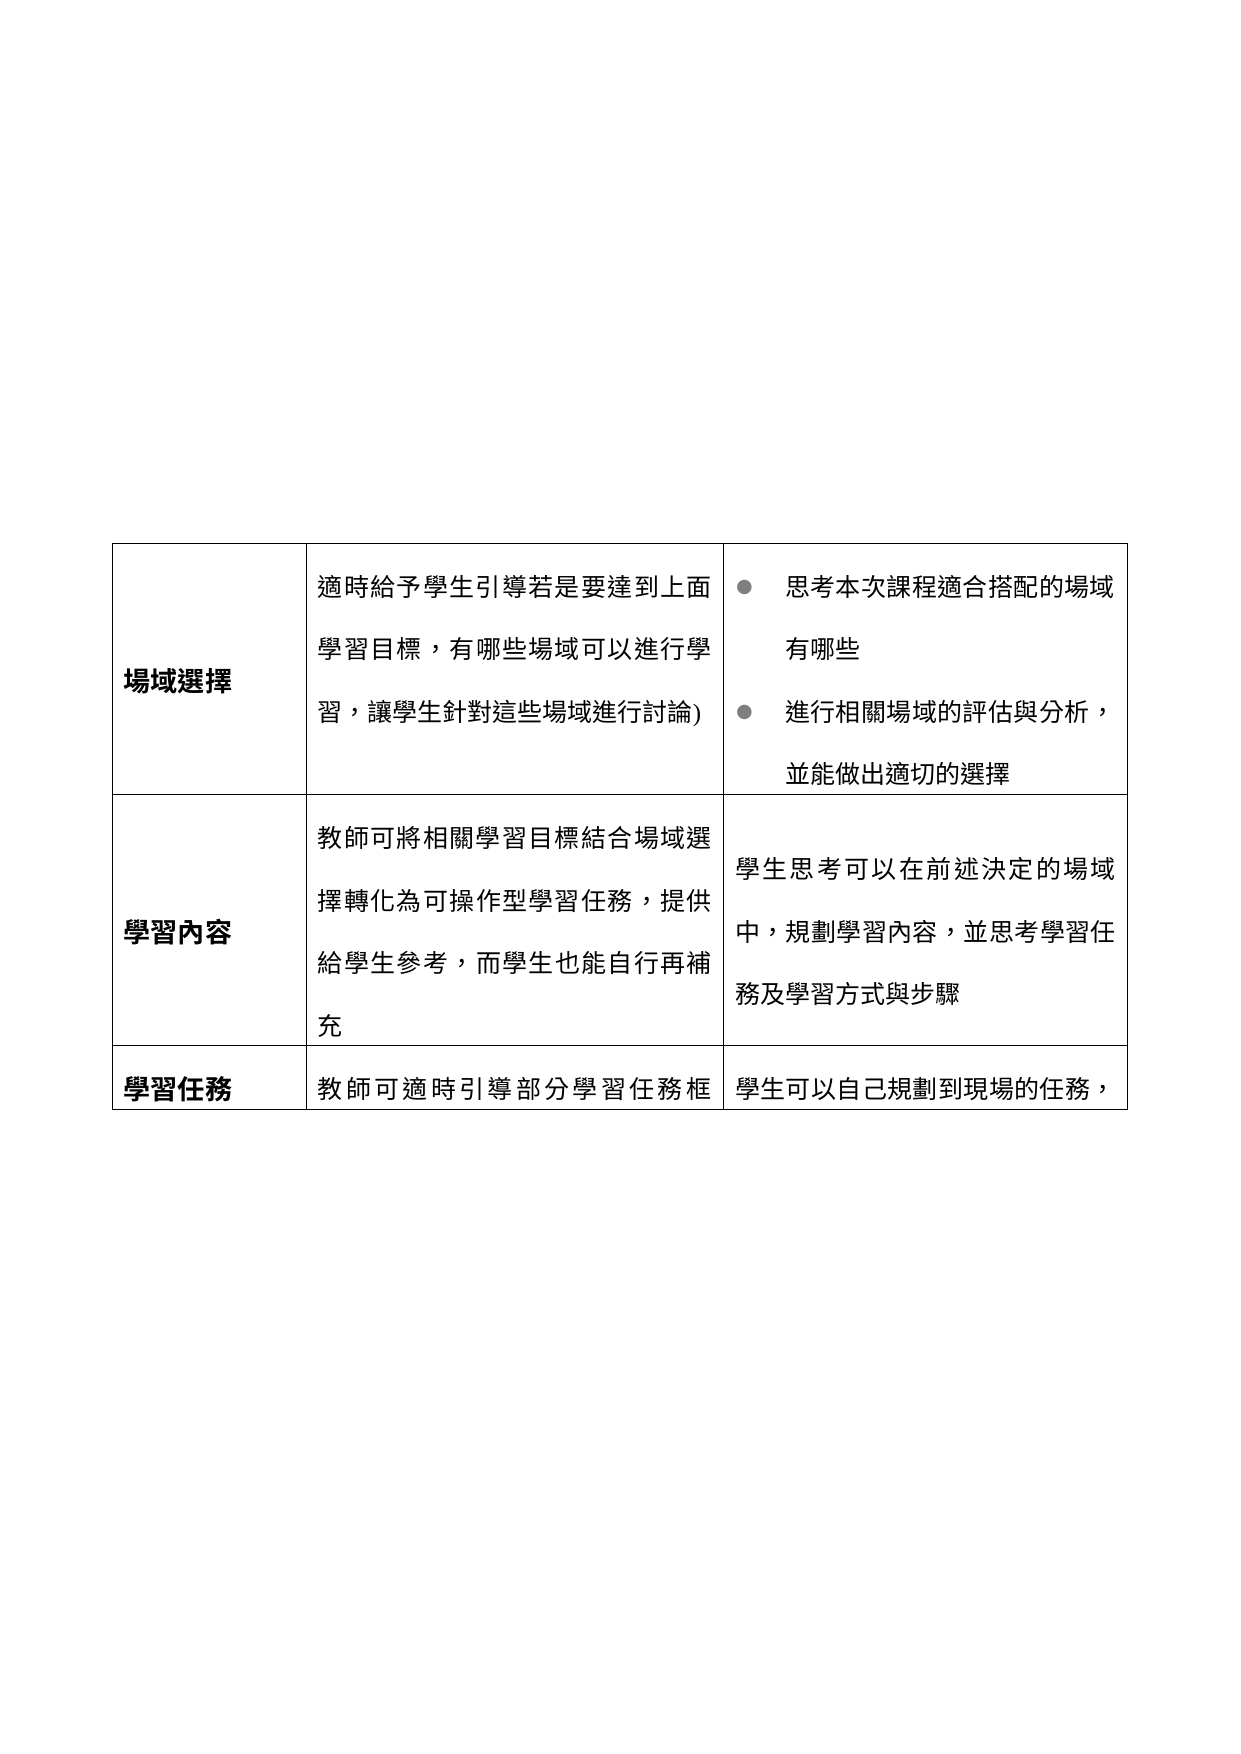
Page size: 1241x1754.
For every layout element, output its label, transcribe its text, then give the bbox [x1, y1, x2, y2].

table_cell 思考本次課程適合搭配的場域有哪些 進行相關場域的評估與分析，並能做出適切的選擇 [724, 544, 1127, 794]
table_cell 教師可將相關學習目標結合場域選擇轉化為可操作型學習任務，提供給學生參考，而學生也能自行再補充 [307, 795, 723, 1045]
table_cell 學生思考可以在前述決定的場域中，規劃學習內容，並思考學習任務及學習方式與步驟 [724, 795, 1127, 1045]
table_cell 學習任務 [113, 1046, 306, 1108]
table_cell 學習內容 [113, 795, 306, 1045]
table_cell 場域選擇 [113, 544, 306, 794]
table_cell 適時給予學生引導若是要達到上面學習目標，有哪些場域可以進行學習，讓學生針對這些場域進行討論) [307, 544, 723, 794]
table_cell 教師可適時引導部分學習任務框 [307, 1046, 723, 1108]
table_cell 學生可以自己規劃到現場的任務， [724, 1046, 1127, 1108]
